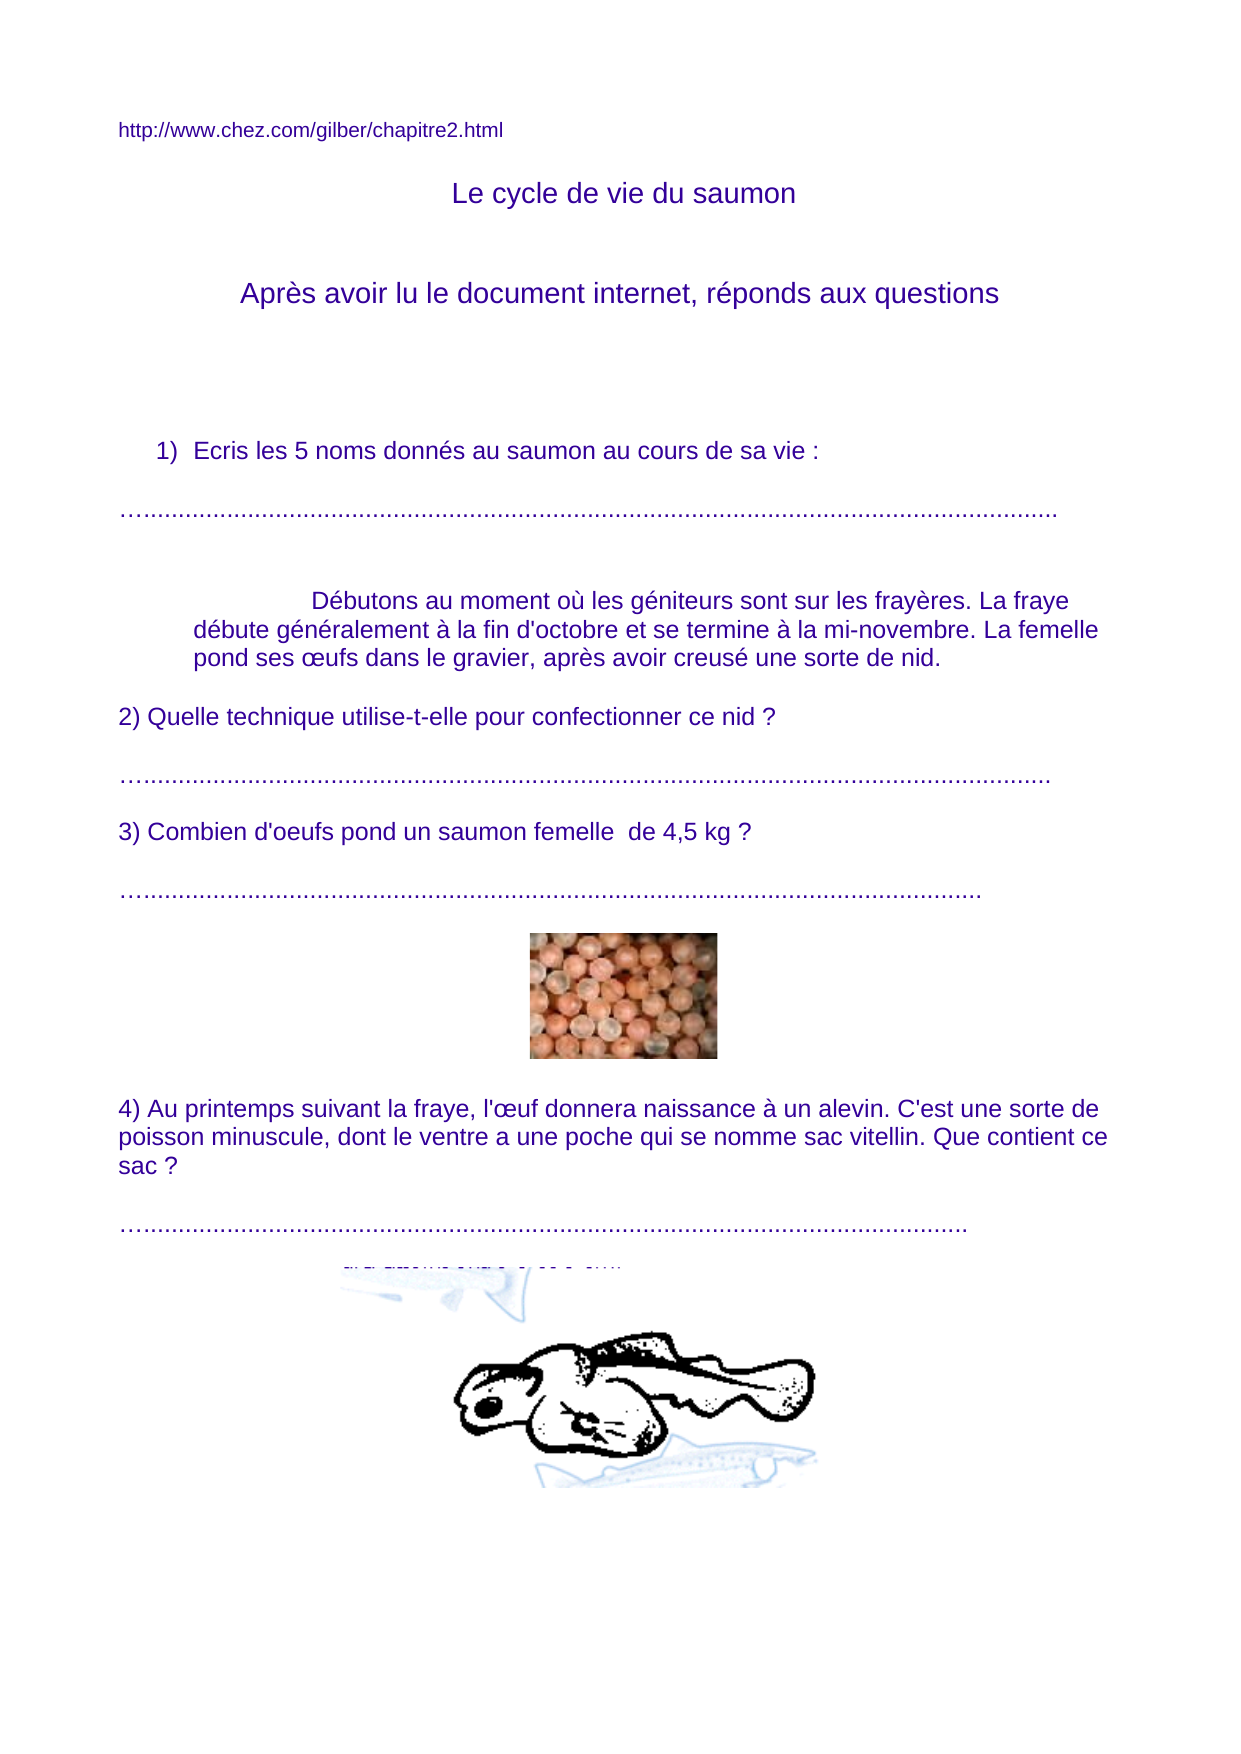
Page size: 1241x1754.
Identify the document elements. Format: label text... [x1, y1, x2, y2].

text http://www.chez.com/gilber/chapitre2.html [118, 118, 1122, 142]
picture [340, 1267, 900, 1488]
text Après avoir lu le document internet, réponds aux questions [118, 276, 1122, 310]
text 4) Au printemps suivant la fraye, l'œuf donnera naissance à un alevin. C'est une sorte de poisson minuscule, dont le ventre a une poche qui se nomme sac vitellin. Que contient ce sac ? [118, 1093, 1122, 1180]
text …......................................................................................................................... [118, 876, 1122, 904]
list Ecris les 5 noms donnés au saumon au cours de sa vie : [156, 436, 1122, 464]
text Le cycle de vie du saumon [118, 176, 1122, 209]
text 2) Quelle technique utilise-t-elle pour confectionner ce nid ? [118, 702, 1122, 730]
list Débutons au moment où les géniteurs sont sur les frayères. La fraye débute généralement à la fin d'octobre et se termine à la mi-novembre. La femelle pond ses œufs dans le gravier, après avoir creusé une sorte de nid. [156, 552, 1122, 672]
text …....................................................................................................................... [118, 1209, 1122, 1238]
picture [529, 933, 718, 1059]
text …................................................................................................................................... 3) Combien d'oeufs pond un saumon femelle de 4,5 kg ? [118, 760, 1122, 846]
text ….................................................................................................................................... [118, 494, 1122, 523]
